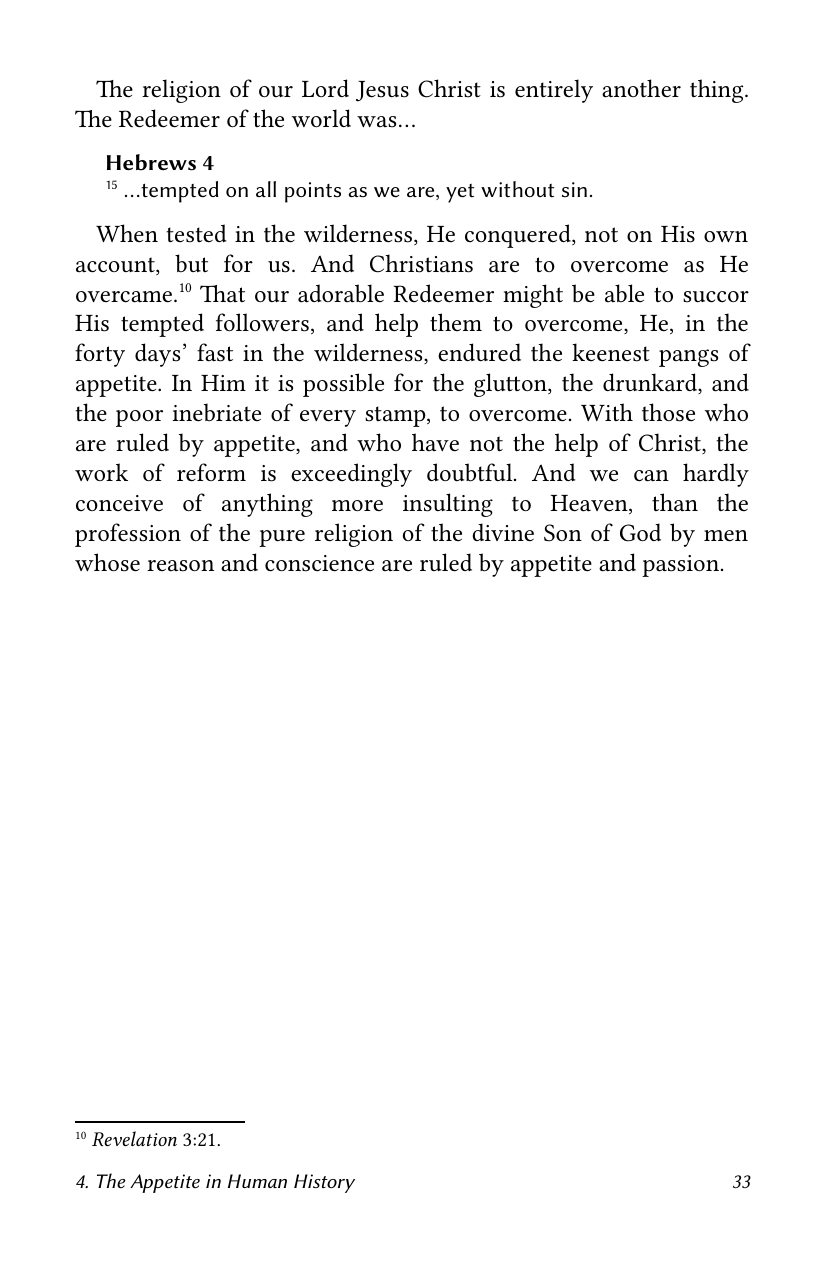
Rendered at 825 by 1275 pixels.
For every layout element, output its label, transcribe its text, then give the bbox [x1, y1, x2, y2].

text When tested in the wilderness, He conquered, not on His own account, but for us. And Christians are to overcome as He overcame. That our adorable Redeemer might be able to succor His tempted followers, and help them to overcome, He, in the forty days’ fast in the wilderness, endured the keenest pangs of appetite. In Him it is possible for the glutton, the drunkard, and the poor inebriate of every stamp, to overcome. With those who are ruled by appetite, and who have not the help of Christ, the work of reform is exceedingly doubtful. And we can hardly conceive of anything more insulting to Heaven, than the profession of the pure religion of the divine Son of God by men whose reason and conscience are ruled by appetite and passion. [75, 220, 750, 577]
text Revelation 3:21. [75, 1128, 750, 1152]
text 15 ...tempted on all points as we are, yet without sin. [105, 177, 720, 203]
text Hebrews 4 [105, 150, 750, 176]
text The religion of our Lord Jesus Christ is entirely another thing. The Redeemer of the world was… [75, 75, 750, 133]
